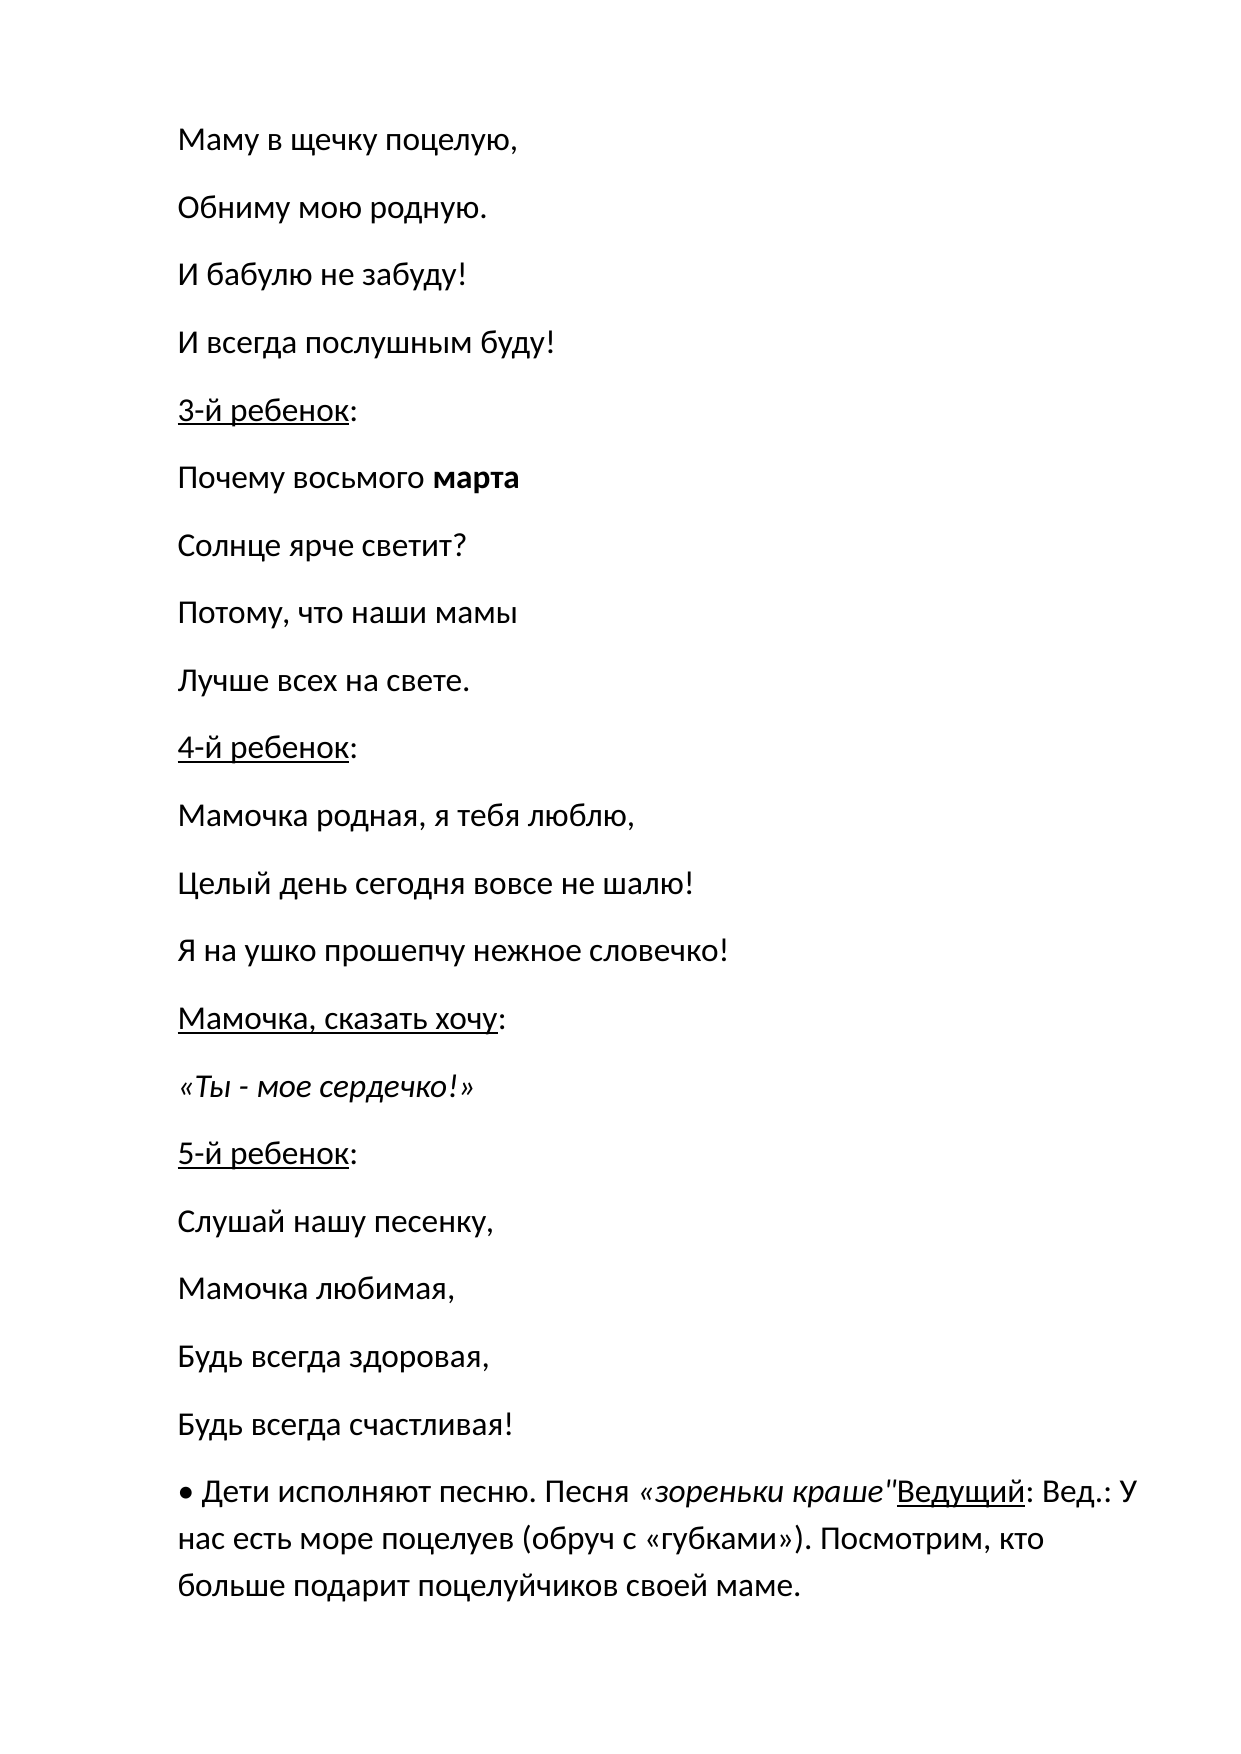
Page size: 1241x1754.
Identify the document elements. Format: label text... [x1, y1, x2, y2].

text Будь всегда здоровая, [177, 1335, 1152, 1376]
text Я на ушко прошепчу нежное словечко! [177, 929, 1152, 970]
text Мамочка любимая, [177, 1267, 1152, 1308]
text Будь всегда счастливая! [177, 1403, 1152, 1443]
text Почему восьмого марта [177, 456, 1152, 497]
text Мамочка родная, я тебя люблю, [177, 794, 1152, 835]
text 5-й ребенок: [177, 1132, 1152, 1173]
text «Ты - мое сердечко!» [177, 1064, 1152, 1105]
text И всегда послушным буду! [177, 321, 1152, 362]
text • Дети исполняют песню. Песня «зореньки краше"Ведущий: Вед.: У нас есть море поцелуев (обруч с «губками»). Посмотрим, кто больше подарит поцелуйчиков своей маме. [177, 1470, 1152, 1604]
text Мамочка, сказать хочу: [177, 997, 1152, 1038]
text Целый день сегодня вовсе не шалю! [177, 862, 1152, 902]
text Слушай нашу песенку, [177, 1200, 1152, 1241]
text 4-й ребенок: [177, 727, 1152, 767]
text Потому, что наши мамы [177, 591, 1152, 632]
text И бабулю не забуду! [177, 253, 1152, 294]
text Маму в щечку поцелую, [177, 118, 1152, 159]
text Лучше всех на свете. [177, 659, 1152, 700]
text Обниму мою родную. [177, 186, 1152, 226]
text 3-й ребенок: [177, 388, 1152, 429]
text Солнце ярче светит? [177, 524, 1152, 564]
